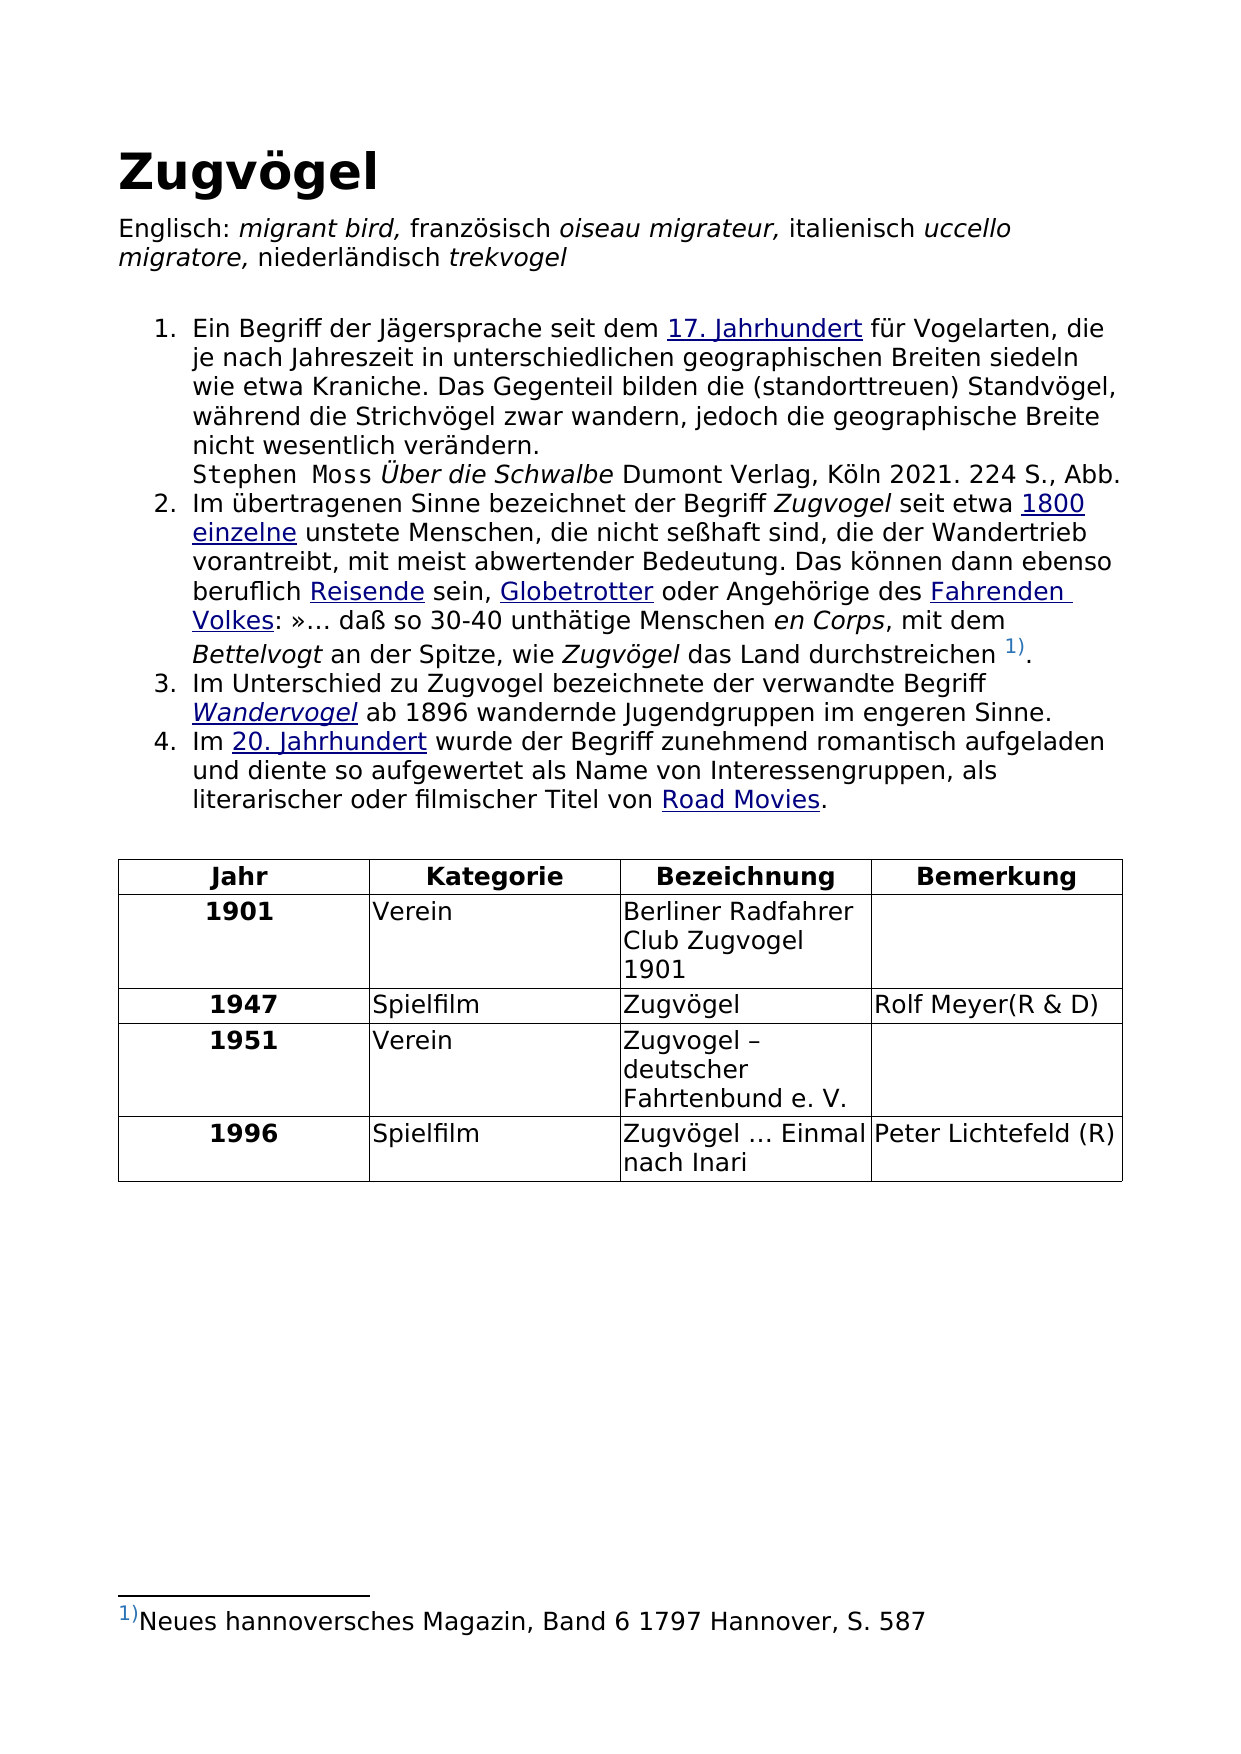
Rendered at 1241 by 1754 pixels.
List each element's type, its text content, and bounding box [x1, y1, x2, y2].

list Im 20. Jahrhundert wurde der Begriff zunehmend romantisch aufgeladen und diente so aufgewertet als Name von Interessengruppen, als literarischer oder filmischer Titel von Road Movies. [177, 727, 1122, 815]
list Im Unterschied zu Zugvogel bezeichnete der verwandte Begriff Wandervogel ab 1896 wandernde Jugendgruppen im engeren Sinne. [177, 669, 1122, 727]
table_cell Spielfilm [370, 989, 620, 1023]
table_cell [872, 895, 1122, 988]
table_header Jahr [119, 860, 369, 894]
text Englisch: migrant bird, französisch oiseau migrateur, italienisch uccello migratore, niederländisch trekvogel [118, 214, 1122, 272]
table_cell 1996 [119, 1117, 369, 1181]
table_cell Verein [370, 1024, 620, 1116]
table_cell 1947 [119, 989, 369, 1023]
table_header Bemerkung [872, 860, 1122, 894]
list Ein Begriff der Jägersprache seit dem 17. Jahrhundert für Vogelarten, die je nach Jahreszeit in unterschiedlichen geographischen Breiten siedeln wie etwa Kraniche. Das Gegenteil bilden die (standorttreuen) Standvögel, während die Strichvögel zwar wandern, jedoch die geographische Breite nicht wesentlich verändern. Stephen Moss Über die Schwalbe Dumont Verlag, Köln 2021. 224 S., Abb. [177, 314, 1122, 489]
table_cell Berliner Radfahrer Club Zugvogel 1901 [621, 895, 871, 988]
table_cell Zugvögel … Einmal nach Inari [621, 1117, 871, 1181]
table_cell Peter Lichtefeld (R) [872, 1117, 1122, 1181]
table_cell Zugvögel [621, 989, 871, 1023]
table_cell [872, 1024, 1122, 1116]
subtitle Zugvögel [118, 143, 1122, 201]
list Neues hannoversches Magazin, Band 6 1797 Hannover, S. 587 [118, 1602, 1122, 1636]
table_header Kategorie [370, 860, 620, 894]
table_cell Spielfilm [370, 1117, 620, 1181]
table_header Bezeichnung [621, 860, 871, 894]
list Im übertragenen Sinne bezeichnet der Begriff Zugvogel seit etwa 1800 einzelne unstete Menschen, die nicht seßhaft sind, die der Wandertrieb vorantreibt, mit meist abwertender Bedeutung. Das können dann ebenso beruflich Reisende sein, Globetrotter oder Angehörige des Fahrenden Volkes: »… daß so 30-40 unthätige Menschen en Corps, mit dem Bettelvogt an der Spitze, wie Zugvögel das Land durchstreichen . [177, 489, 1122, 669]
table_cell Verein [370, 895, 620, 988]
table_cell Zugvogel – deutscher Fahrtenbund e. V. [621, 1024, 871, 1116]
table_cell 1901 [119, 895, 369, 988]
table_cell 1951 [119, 1024, 369, 1116]
table_cell Rolf Meyer(R & D) [872, 989, 1122, 1023]
